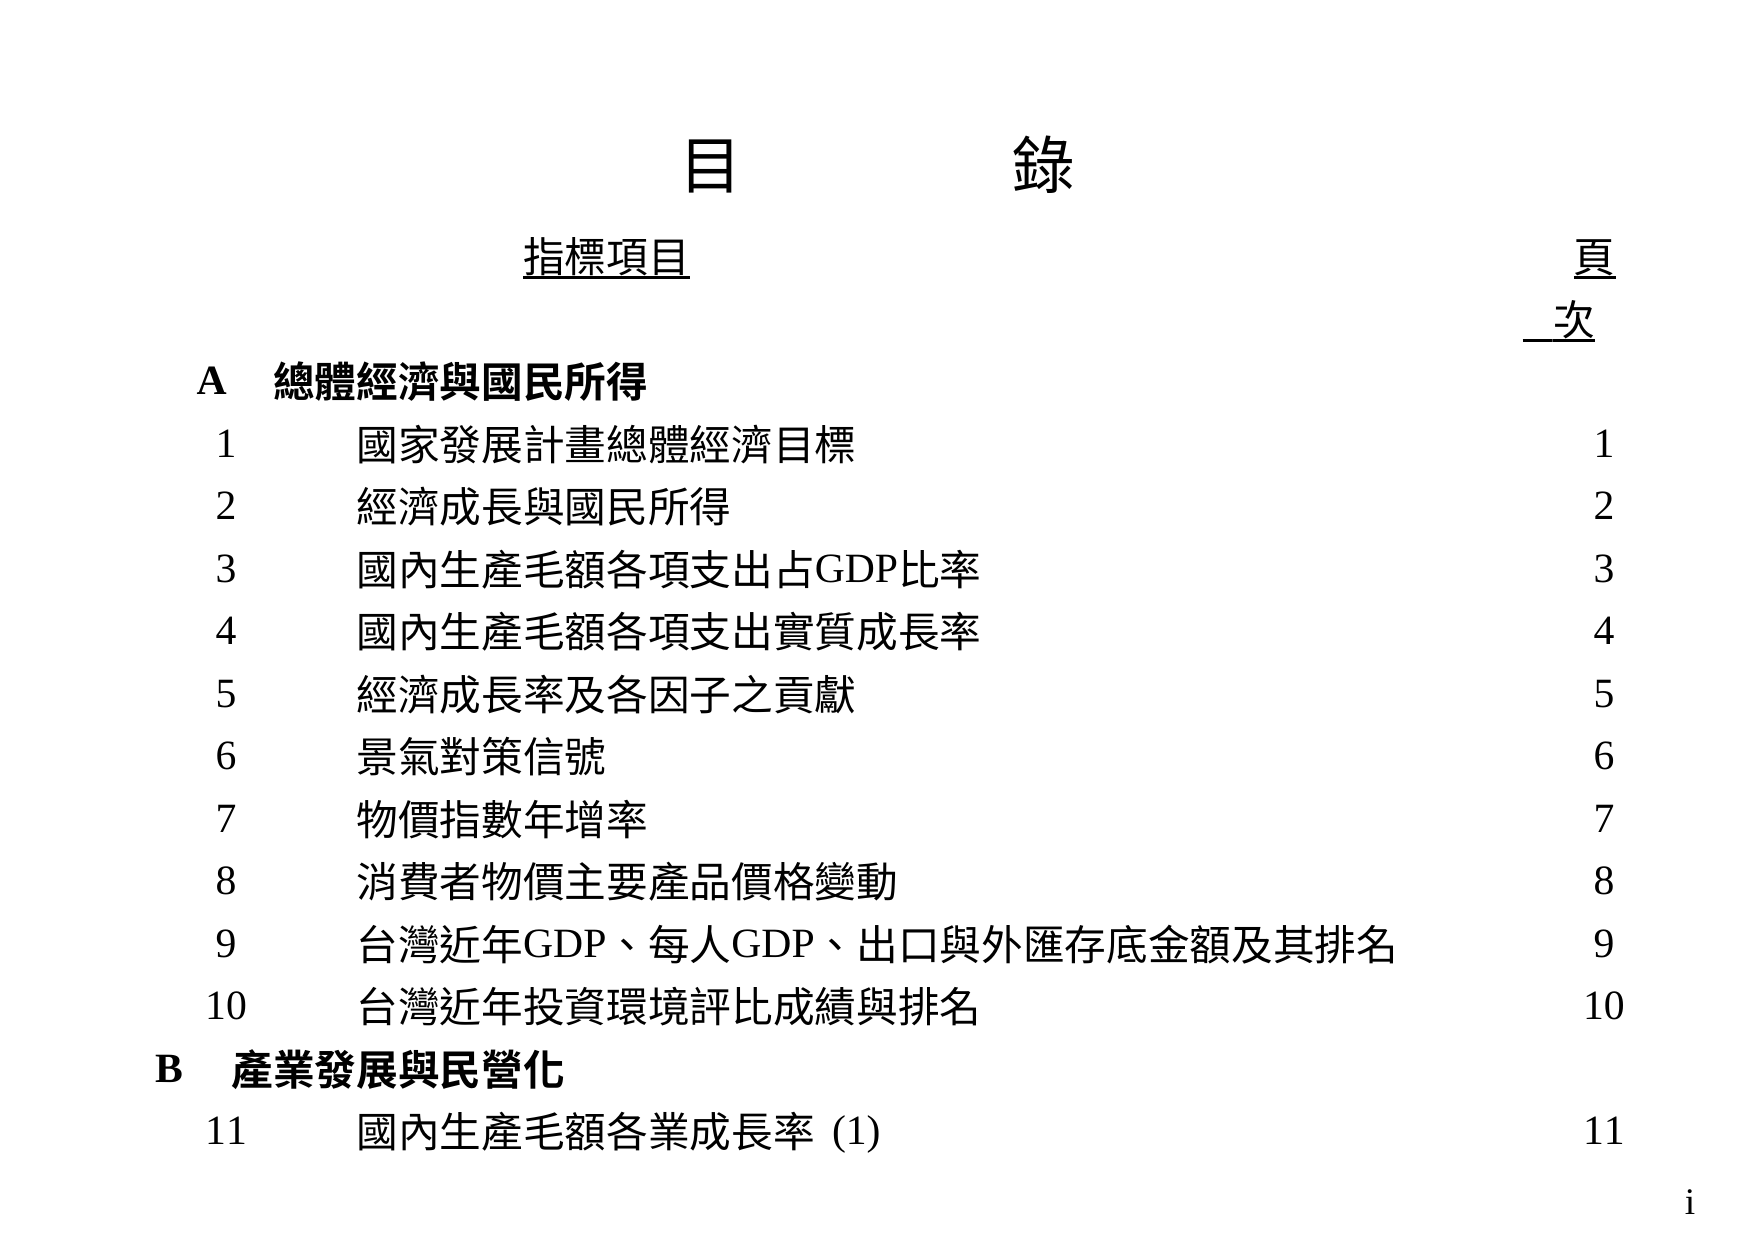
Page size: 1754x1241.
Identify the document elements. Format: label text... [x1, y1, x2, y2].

table_cell 經濟成長率及各因子之貢獻 [327, 650, 1481, 713]
table_cell [1481, 525, 1636, 588]
table_cell [1481, 463, 1636, 525]
table_cell 台灣近年投資環境評比成績與排名 [327, 963, 1481, 1025]
table_cell 國內生產毛額各業成長率(1) [327, 1088, 1481, 1150]
table_cell [1481, 650, 1636, 713]
table_cell 3 [118, 525, 327, 588]
table_header [118, 213, 327, 338]
table_cell [1481, 1025, 1636, 1088]
table_cell 1 [118, 400, 327, 463]
table_header 指標項目 [327, 213, 1481, 338]
table_cell [1481, 900, 1636, 963]
table_cell 國家發展計畫總體經濟目標 [327, 400, 1481, 463]
table_cell [1481, 775, 1636, 838]
table_cell [1481, 963, 1636, 1025]
table_cell 10 [118, 963, 327, 1025]
table_cell 台灣近年GDP、每人GDP、出口與外匯存底金額及其排名 [327, 900, 1481, 963]
table_cell 2 [118, 463, 327, 525]
table_cell 9 [118, 900, 327, 963]
table_cell 景氣對策信號 [327, 713, 1481, 775]
text 目 錄 [64, 88, 1689, 213]
table_cell 4 [118, 588, 327, 650]
table_cell 消費者物價主要產品價格變動 [327, 838, 1481, 900]
table_cell 國內生產毛額各項支出實質成長率 [327, 588, 1481, 650]
table_cell [1481, 400, 1636, 463]
table_cell [1481, 838, 1636, 900]
table_cell [1481, 338, 1636, 400]
table_cell 8 [118, 838, 327, 900]
table_cell 經濟成長與國民所得 [327, 463, 1481, 525]
table_cell 11 [118, 1088, 327, 1150]
table_cell 6 [118, 713, 327, 775]
table_cell A 總體經濟與國民所得 [118, 338, 1481, 400]
table_cell 5 [118, 650, 327, 713]
table_cell [1481, 1088, 1636, 1150]
table_cell 國內生產毛額各項支出占GDP比率 [327, 525, 1481, 588]
table_cell 7 [118, 775, 327, 838]
table_header 頁次 [1481, 213, 1636, 338]
table_cell [1481, 588, 1636, 650]
table_cell [1481, 713, 1636, 775]
table_cell 物價指數年增率 [327, 775, 1481, 838]
table_cell B 產業發展與民營化 [118, 1025, 1481, 1088]
